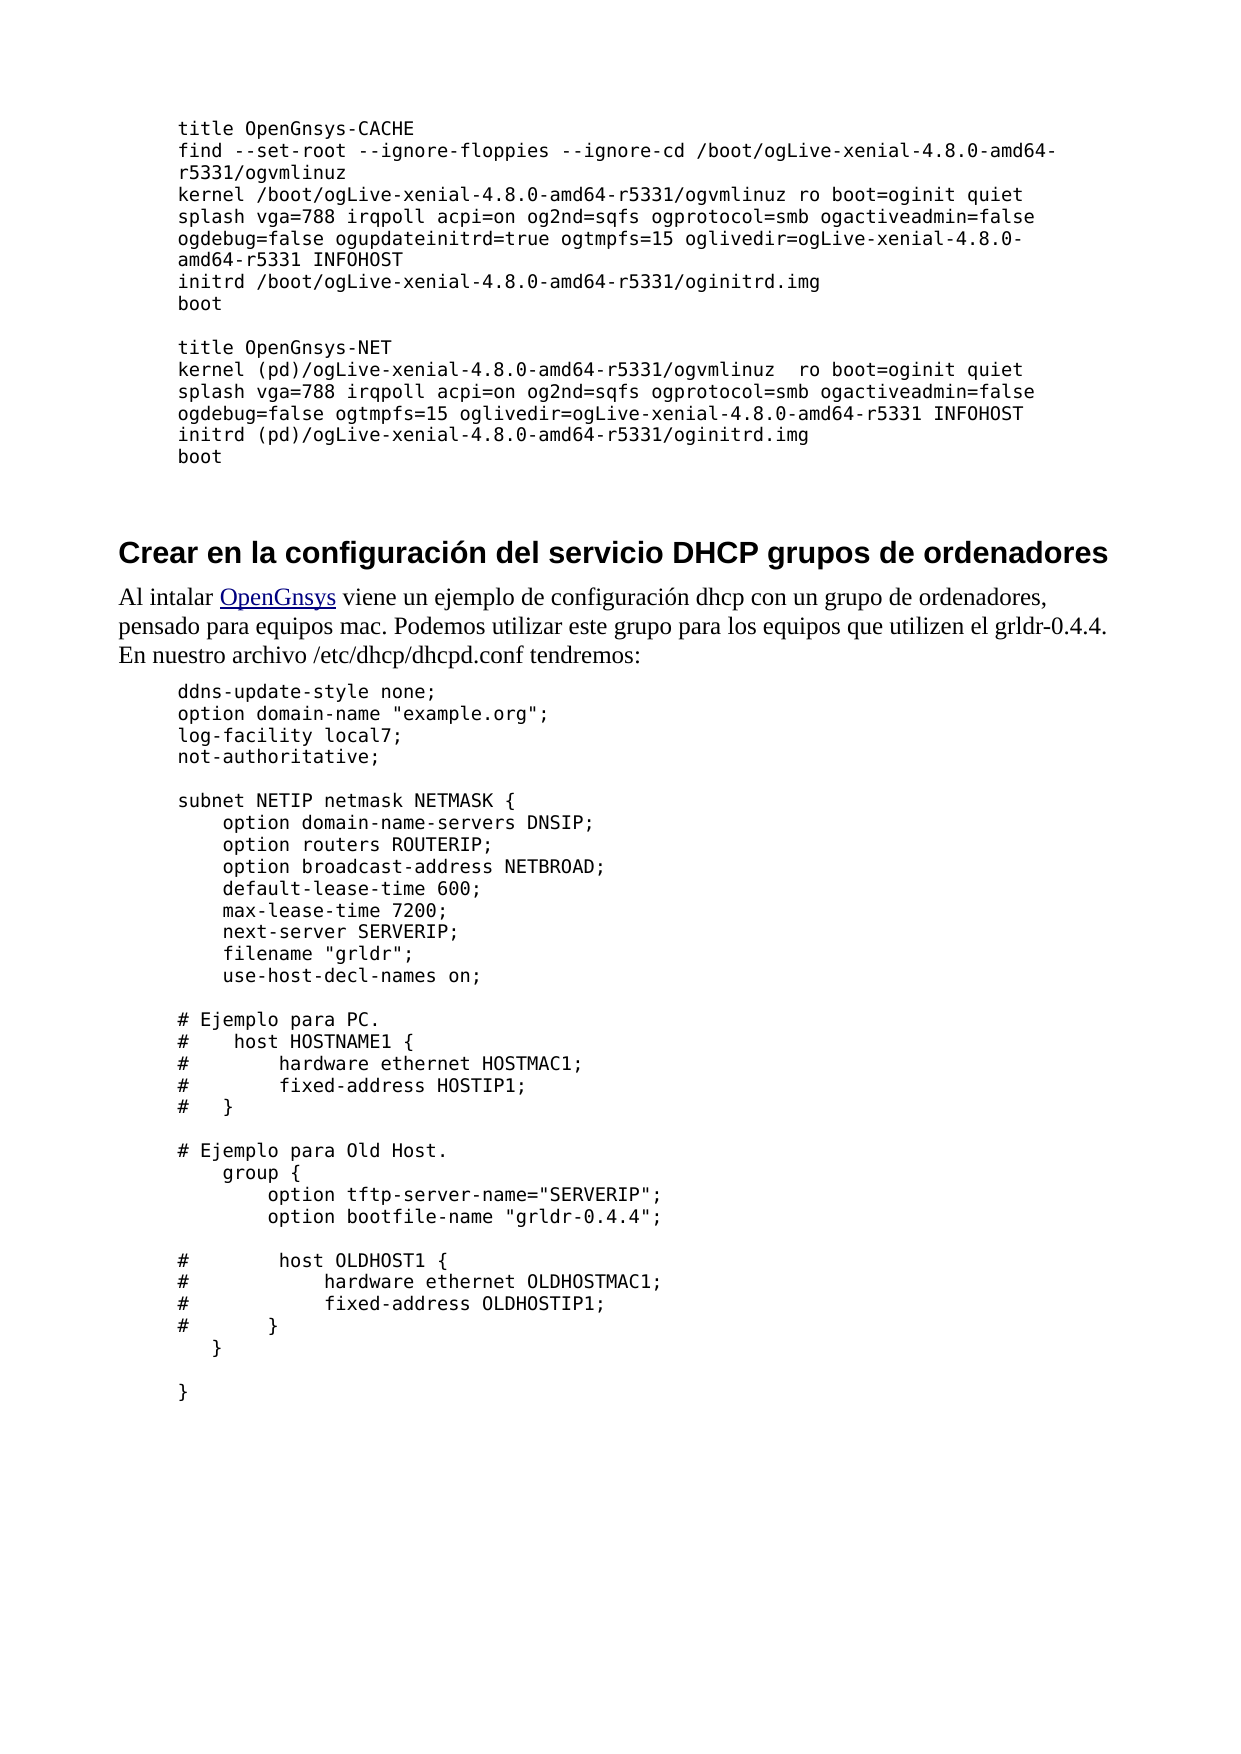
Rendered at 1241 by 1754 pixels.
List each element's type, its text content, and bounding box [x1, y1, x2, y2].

subtitle Crear en la configuración del servicio DHCP grupos de ordenadores [118, 534, 1122, 570]
text ddns-update-style none; option domain-name "example.org"; log-facility local7; not-authoritative; subnet NETIP netmask NETMASK { option domain-name-servers DNSIP; option routers ROUTERIP; option broadcast-address NETBROAD; default-lease-time 600; max-lease-time 7200; next-server SERVERIP; filename "grldr"; use-host-decl-names on; # Ejemplo para PC. # host HOSTNAME1 { # hardware ethernet HOSTMAC1; # fixed-address HOSTIP1; # } # Ejemplo para Old Host. group { option tftp-server-name="SERVERIP"; option bootfile-name "grldr-0.4.4"; # host OLDHOST1 { # hardware ethernet OLDHOSTMAC1; # fixed-address OLDHOSTIP1; # } } } [177, 681, 1063, 1403]
text Al intalar OpenGnsys viene un ejemplo de configuración dhcp con un grupo de ordenadores, pensado para equipos mac. Podemos utilizar este grupo para los equipos que utilizen el grldr-0.4.4. En nuestro archivo /etc/dhcp/dhcpd.conf tendremos: [118, 582, 1122, 668]
text title OpenGnsys-CACHE find --set-root --ignore-floppies --ignore-cd /boot/ogLive-xenial-4.8.0-amd64-r5331/ogvmlinuz kernel /boot/ogLive-xenial-4.8.0-amd64-r5331/ogvmlinuz ro boot=oginit quiet splash vga=788 irqpoll acpi=on og2nd=sqfs ogprotocol=smb ogactiveadmin=false ogdebug=false ogupdateinitrd=true ogtmpfs=15 oglivedir=ogLive-xenial-4.8.0-amd64-r5331 INFOHOST initrd /boot/ogLive-xenial-4.8.0-amd64-r5331/oginitrd.img boot title OpenGnsys-NET kernel (pd)/ogLive-xenial-4.8.0-amd64-r5331/ogvmlinuz ro boot=oginit quiet splash vga=788 irqpoll acpi=on og2nd=sqfs ogprotocol=smb ogactiveadmin=false ogdebug=false ogtmpfs=15 oglivedir=ogLive-xenial-4.8.0-amd64-r5331 INFOHOST initrd (pd)/ogLive-xenial-4.8.0-amd64-r5331/oginitrd.img boot [177, 118, 1063, 468]
